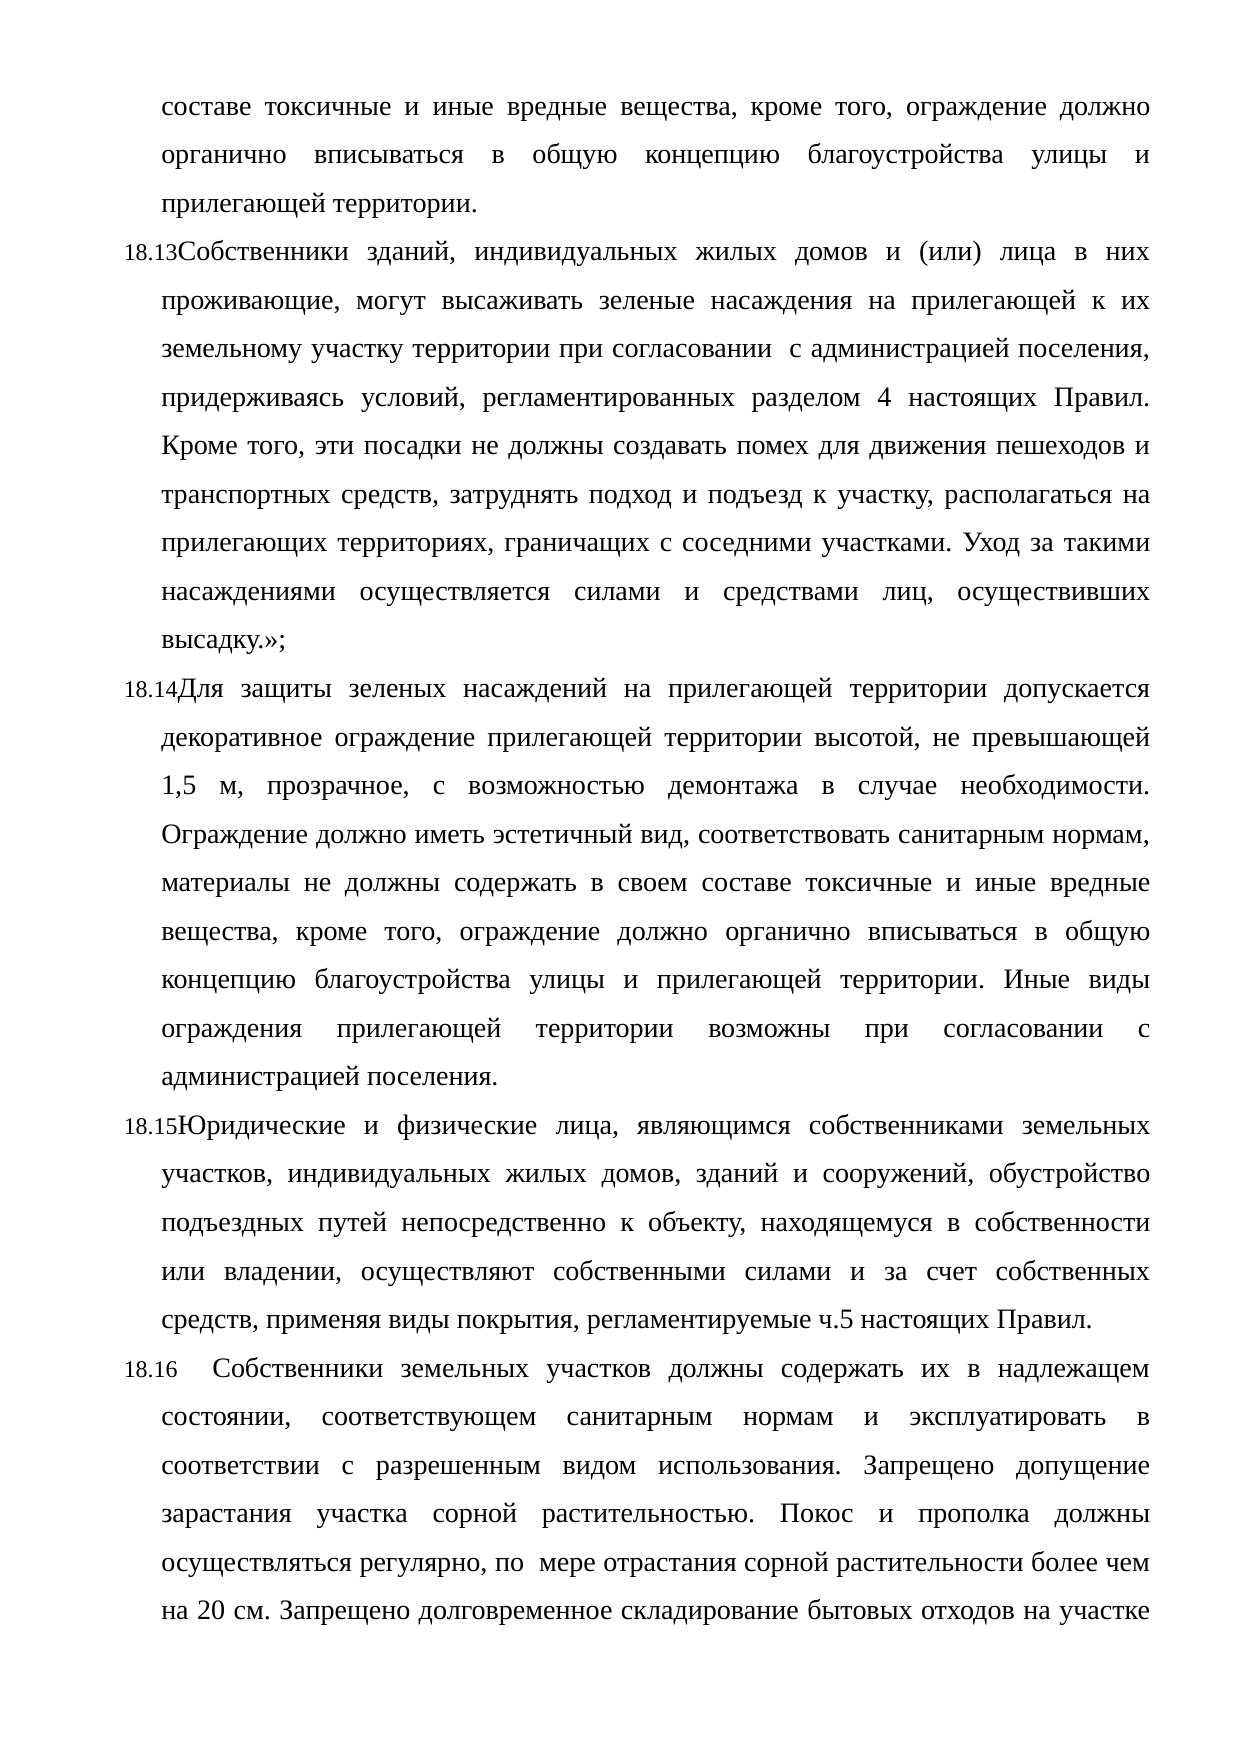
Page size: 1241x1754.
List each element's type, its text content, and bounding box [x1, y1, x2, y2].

list Юридические и физические лица, являющимся собственниками земельных участков, индивидуальных жилых домов, зданий и сооружений, обустройство подъездных путей непосредственно к объекту, находящемуся в собственности или владении, осуществляют собственными силами и за счет собственных средств, применяя виды покрытия, регламентируемые ч.5 настоящих Правил. [123, 1108, 1151, 1334]
list составе токсичные и иные вредные вещества, кроме того, ограждение должно органично вписываться в общую концепцию благоустройства улицы и прилегающей территории. [123, 89, 1151, 218]
list Собственники земельных участков должны содержать их в надлежащем состоянии, соответствующем санитарным нормам и эксплуатировать в соответствии с разрешенным видом использования. Запрещено допущение зарастания участка сорной растительностью. Покос и прополка должны осуществляться регулярно, по мере отрастания сорной растительности более чем на 20 см. Запрещено долговременное складирование бытовых отходов на участке [123, 1351, 1151, 1626]
list Собственники зданий, индивидуальных жилых домов и (или) лица в них проживающие, могут высаживать зеленые насаждения на прилегающей к их земельному участку территории при согласовании с администрацией поселения, придерживаясь условий, регламентированных разделом 4 настоящих Правил. Кроме того, эти посадки не должны создавать помех для движения пешеходов и транспортных средств, затруднять подход и подъезд к участку, располагаться на прилегающих территориях, граничащих с соседними участками. Уход за такими насаждениями осуществляется силами и средствами лиц, осуществивших высадку.»; [123, 234, 1151, 655]
list Для защиты зеленых насаждений на прилегающей территории допускается декоративное ограждение прилегающей территории высотой, не превышающей 1,5 м, прозрачное, с возможностью демонтажа в случае необходимости. Ограждение должно иметь эстетичный вид, соответствовать санитарным нормам, материалы не должны содержать в своем составе токсичные и иные вредные вещества, кроме того, ограждение должно органично вписываться в общую концепцию благоустройства улицы и прилегающей территории. Иные виды ограждения прилегающей территории возможны при согласовании с администрацией поселения. [123, 671, 1151, 1092]
